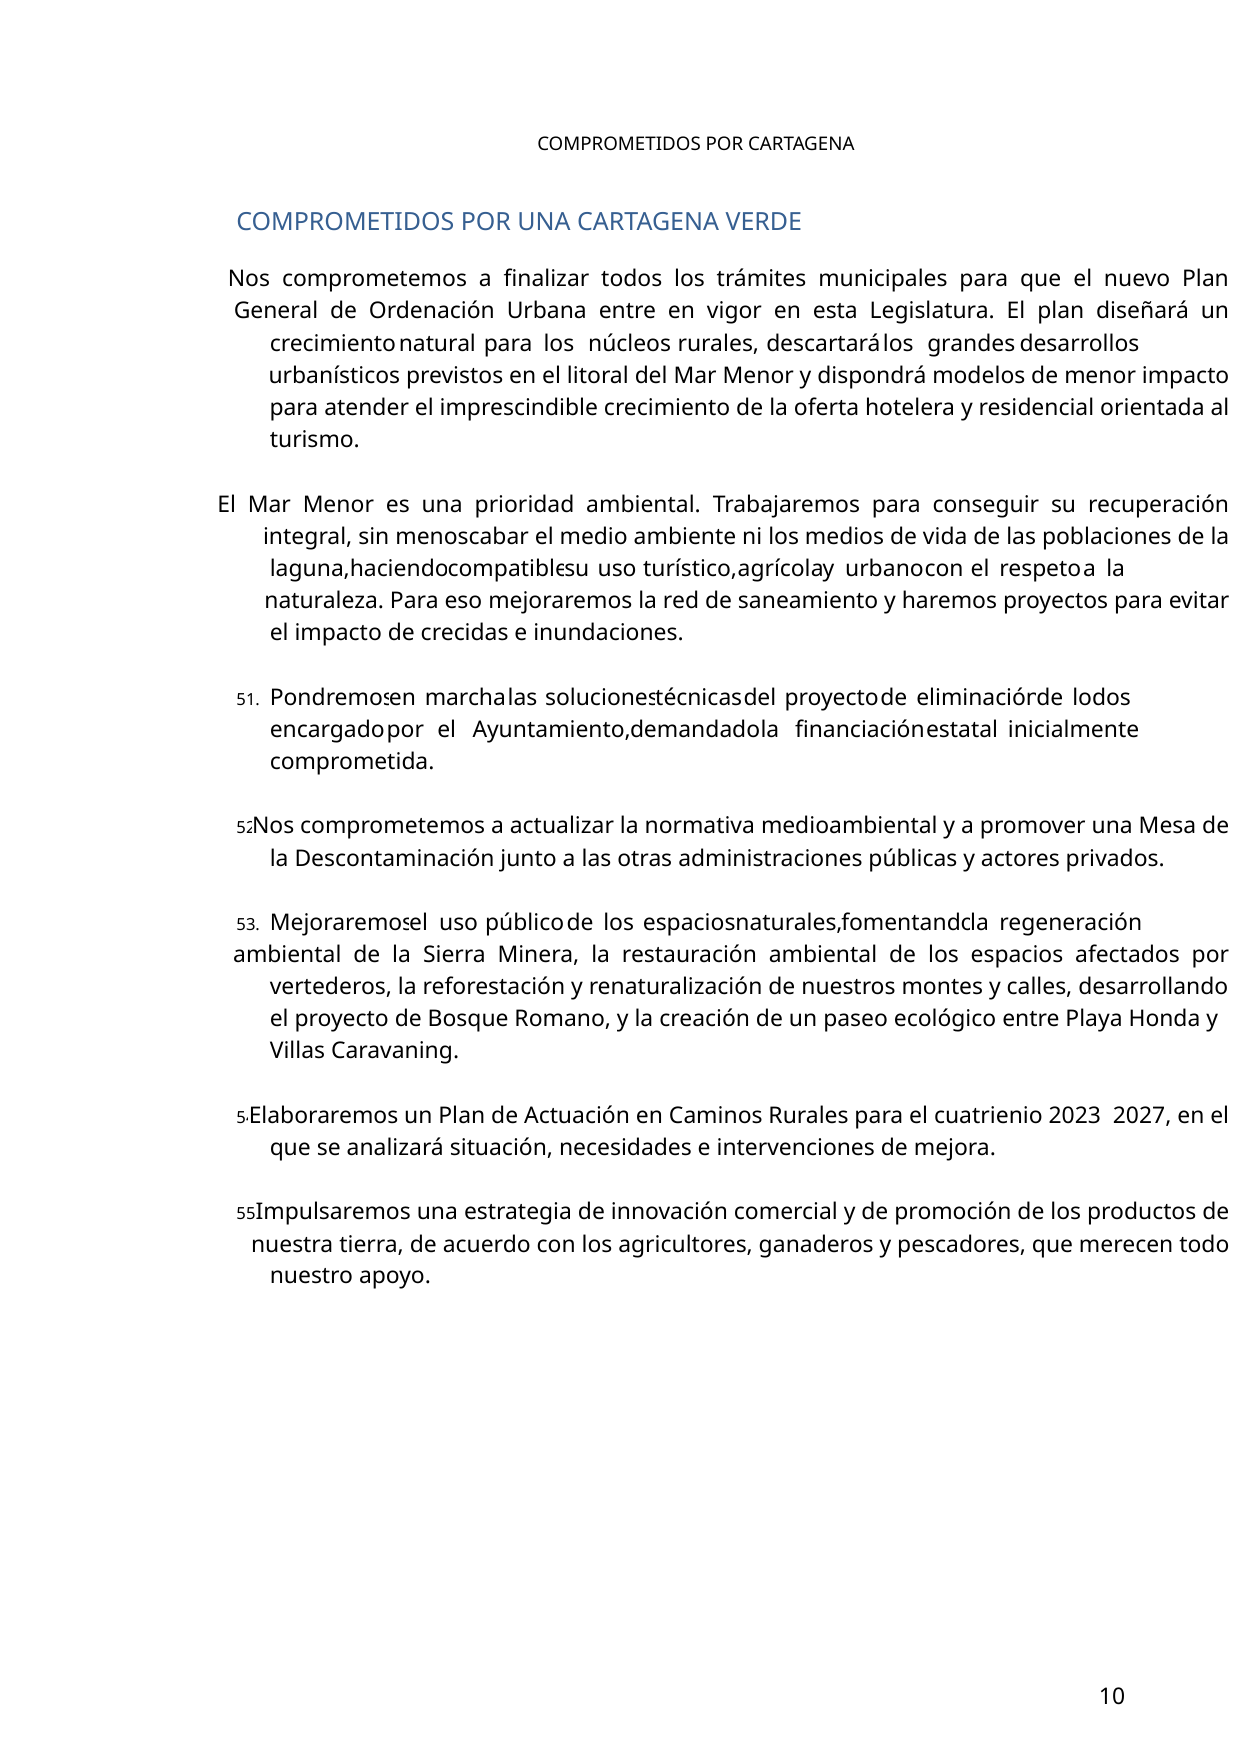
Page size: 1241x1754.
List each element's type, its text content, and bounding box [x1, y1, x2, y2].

text 10 [1099, 1680, 1131, 1711]
text proyecto [784, 680, 880, 712]
text nuestra tierra, de acuerdo con los agricultores, ganaderos y pescadores, que merecen todo [251, 1227, 1240, 1259]
text COMPROMETIDOS POR UNA CARTAGENA VERDE [236, 203, 809, 237]
text espacios [643, 906, 735, 937]
text comprometida. [269, 745, 441, 776]
text desarrollos [1019, 327, 1146, 358]
text 51. [236, 687, 260, 710]
text soluciones [545, 680, 655, 712]
text del [743, 680, 783, 712]
text lodos [1072, 680, 1137, 712]
text en [389, 680, 422, 712]
text encargado [269, 713, 386, 744]
text las [507, 680, 543, 712]
text de [1036, 680, 1069, 712]
text el [437, 713, 462, 744]
text uso [597, 552, 643, 583]
text inicialmente [1008, 713, 1146, 744]
text técnicas [655, 680, 743, 712]
text agrícola [737, 552, 822, 583]
text turismo. [269, 423, 366, 454]
text Elaboraremos un Plan de Actuación en Caminos Rurales para el cuatrienio 2023 2027, en el [248, 1099, 1240, 1130]
text demandado [630, 713, 760, 744]
text Impulsaremos una estrategia de innovación comercial y de promoción de los productos de [255, 1195, 1240, 1226]
text grandes [927, 327, 1019, 358]
text turístico, [643, 552, 737, 583]
text de [880, 680, 913, 712]
text natural [398, 327, 482, 358]
text fomentando [841, 906, 970, 937]
text rurales, [677, 327, 766, 358]
text la [760, 713, 785, 744]
text para atender el imprescindible crecimiento de la oferta hotelera y residencial orientada al [269, 391, 1240, 422]
text urbano [845, 552, 924, 583]
text Villas Caravaning. [269, 1034, 466, 1066]
text urbanísticos previstos en el litoral del Mar Menor y dispondrá modelos de menor impacto [268, 359, 1240, 390]
text ambiental de la Sierra Minera, la restauración ambiental de los espacios afectados por [233, 938, 1240, 969]
text integral, sin menoscabar el medio ambiente ni los medios de vida de las poblaciones de la [263, 520, 1240, 551]
text 53. [236, 912, 260, 935]
text regeneración [999, 906, 1149, 937]
text El Mar Menor es una prioridad ambiental. Trabajaremos para conseguir su recuperación [217, 487, 1240, 519]
text 52. [236, 816, 252, 839]
text descartará [766, 327, 883, 358]
text la [970, 906, 995, 937]
text nuestro apoyo. [269, 1259, 438, 1291]
text su [564, 552, 596, 583]
text los [603, 906, 640, 937]
text respeto [999, 552, 1083, 583]
text naturales, [735, 906, 841, 937]
text la [1106, 552, 1131, 583]
text marcha [424, 680, 507, 712]
text crecimiento [269, 327, 398, 358]
text de [566, 906, 600, 937]
text financiación [795, 713, 926, 744]
text que se analizará situación, necesidades e intervenciones de mejora. [269, 1131, 1006, 1162]
text el [970, 552, 995, 583]
text 55. [236, 1202, 255, 1224]
text el proyecto de Bosque Romano, y la creación de un paseo ecológico entre Playa Honda y [269, 1002, 1229, 1033]
text y [822, 552, 840, 583]
text laguna, [269, 552, 349, 583]
text naturaleza. Para eso mejoraremos la red de saneamiento y haremos proyectos para evitar [264, 584, 1240, 615]
text Nos comprometemos a finalizar todos los trámites municipales para que el nuevo Plan [228, 262, 1240, 293]
text público [485, 906, 566, 937]
text el [409, 906, 434, 937]
text el impacto de crecidas e inundaciones. [269, 616, 692, 647]
text estatal [926, 713, 1004, 744]
text por [386, 713, 430, 744]
text vertederos, la reforestación y renaturalización de nuestros montes y calles, desarrollando [269, 970, 1239, 1001]
text los [543, 327, 580, 358]
text Nos comprometemos a actualizar la normativa medioambiental y a promover una Mesa de [252, 809, 1240, 840]
text la Descontaminación junto a las otras administraciones públicas y actores privados. [269, 841, 1175, 873]
text General de Ordenación Urbana entre en vigor en esta Legislatura. El plan diseñará un [233, 294, 1240, 326]
text 54. [236, 1105, 248, 1128]
text compatible [447, 552, 564, 583]
text COMPROMETIDOS POR CARTAGENA [537, 130, 860, 156]
text los [883, 327, 920, 358]
text eliminación [916, 680, 1036, 712]
text a [1083, 552, 1102, 583]
text Pondremos [269, 680, 389, 712]
text uso [439, 906, 484, 937]
text para [483, 327, 539, 358]
text Ayuntamiento, [472, 713, 630, 744]
text Mejoraremos [269, 906, 409, 937]
text con [924, 552, 970, 583]
text núcleos [588, 327, 677, 358]
text haciendo [349, 552, 447, 583]
